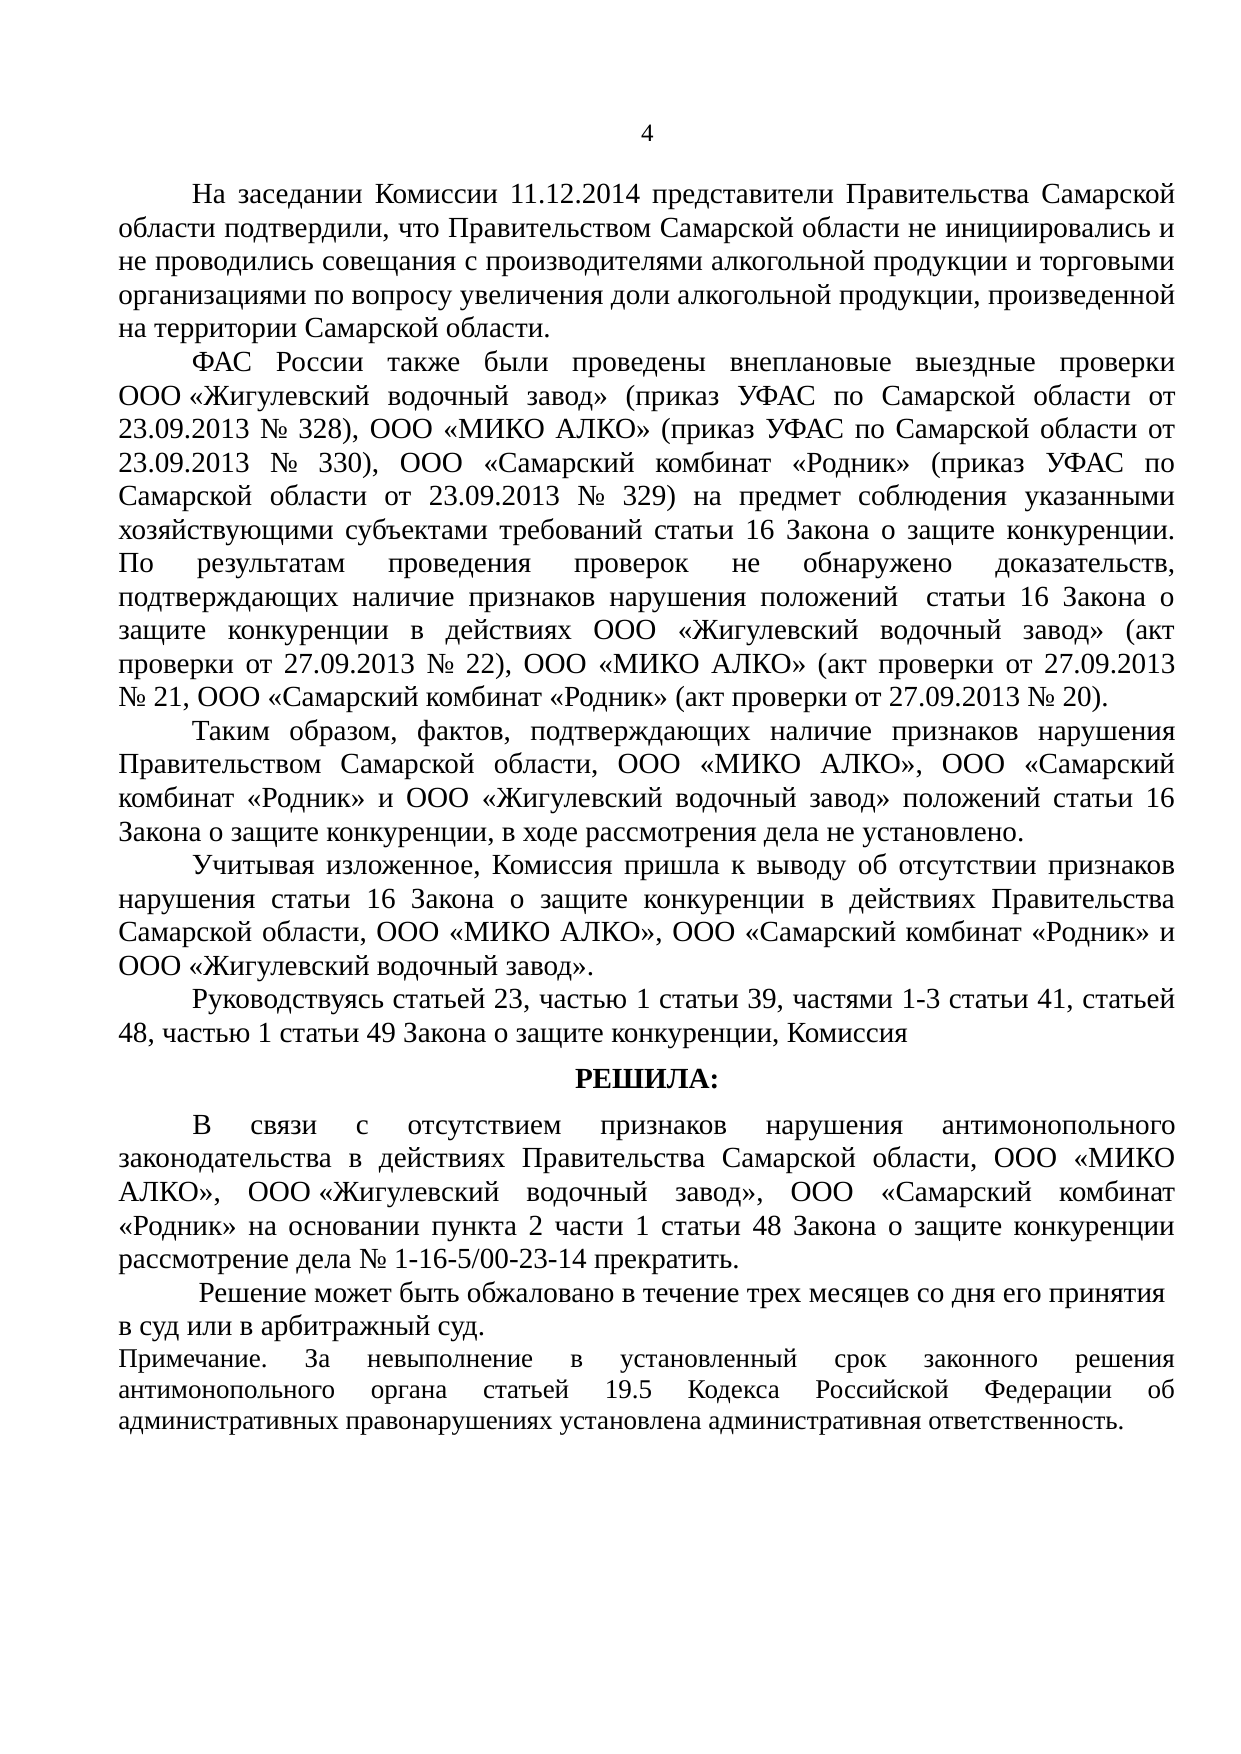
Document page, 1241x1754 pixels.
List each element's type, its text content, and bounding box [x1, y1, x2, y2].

text ФАС России также были проведены внеплановые выездные проверки ООО «Жигулевский водочный завод» (приказ УФАС по Самарской области от 23.09.2013 № 328), ООО «МИКО АЛКО» (приказ УФАС по Самарской области от 23.09.2013 № 330), ООО «Самарский комбинат «Родник» (приказ УФАС по Самарской области от 23.09.2013 № 329) на предмет соблюдения указанными хозяйствующими субъектами требований статьи 16 Закона о защите конкуренции. По результатам проведения проверок не обнаружено доказательств, подтверждающих наличие признаков нарушения положений статьи 16 Закона о защите конкуренции в действиях ООО «Жигулевский водочный завод» (акт проверки от 27.09.2013 № 22), ООО «МИКО АЛКО» (акт проверки от 27.09.2013 № 21, ООО «Самарский комбинат «Родник» (акт проверки от 27.09.2013 № 20). [118, 344, 1176, 713]
text РЕШИЛА: [118, 1061, 1176, 1094]
text Решение может быть обжаловано в течение трех месяцев со дня его принятия в суд или в арбитражный суд. [118, 1275, 1176, 1342]
text Руководствуясь статьей 23, частью 1 статьи 39, частями 1-3 статьи 41, статьей 48, частью 1 статьи 49 Закона о защите конкуренции, Комиссия [118, 981, 1176, 1048]
text Примечание. За невыполнение в установленный срок законного решения антимонопольного органа статьей 19.5 Кодекса Российской Федерации об административных правонарушениях установлена административная ответственность. [118, 1342, 1176, 1435]
text На заседании Комиссии 11.12.2014 представители Правительства Самарской области подтвердили, что Правительством Самарской области не инициировались и не проводились совещания с производителями алкогольной продукции и торговыми организациями по вопросу увеличения доли алкогольной продукции, произведенной на территории Самарской области. [118, 176, 1176, 344]
text Учитывая изложенное, Комиссия пришла к выводу об отсутствии признаков нарушения статьи 16 Закона о защите конкуренции в действиях Правительства Самарской области, ООО «МИКО АЛКО», ООО «Самарский комбинат «Родник» и ООО «Жигулевский водочный завод». [118, 847, 1176, 981]
text Таким образом, фактов, подтверждающих наличие признаков нарушения Правительством Самарской области, ООО «МИКО АЛКО», ООО «Самарский комбинат «Родник» и ООО «Жигулевский водочный завод» положений статьи 16 Закона о защите конкуренции, в ходе рассмотрения дела не установлено. [118, 713, 1176, 847]
text В связи с отсутствием признаков нарушения антимонопольного законодательства в действиях Правительства Самарской области, ООО «МИКО АЛКО», ООО «Жигулевский водочный завод», ООО «Самарский комбинат «Родник» на основании пункта 2 части 1 статьи 48 Закона о защите конкуренции рассмотрение дела № 1-16-5/00-23-14 прекратить. [118, 1107, 1176, 1275]
